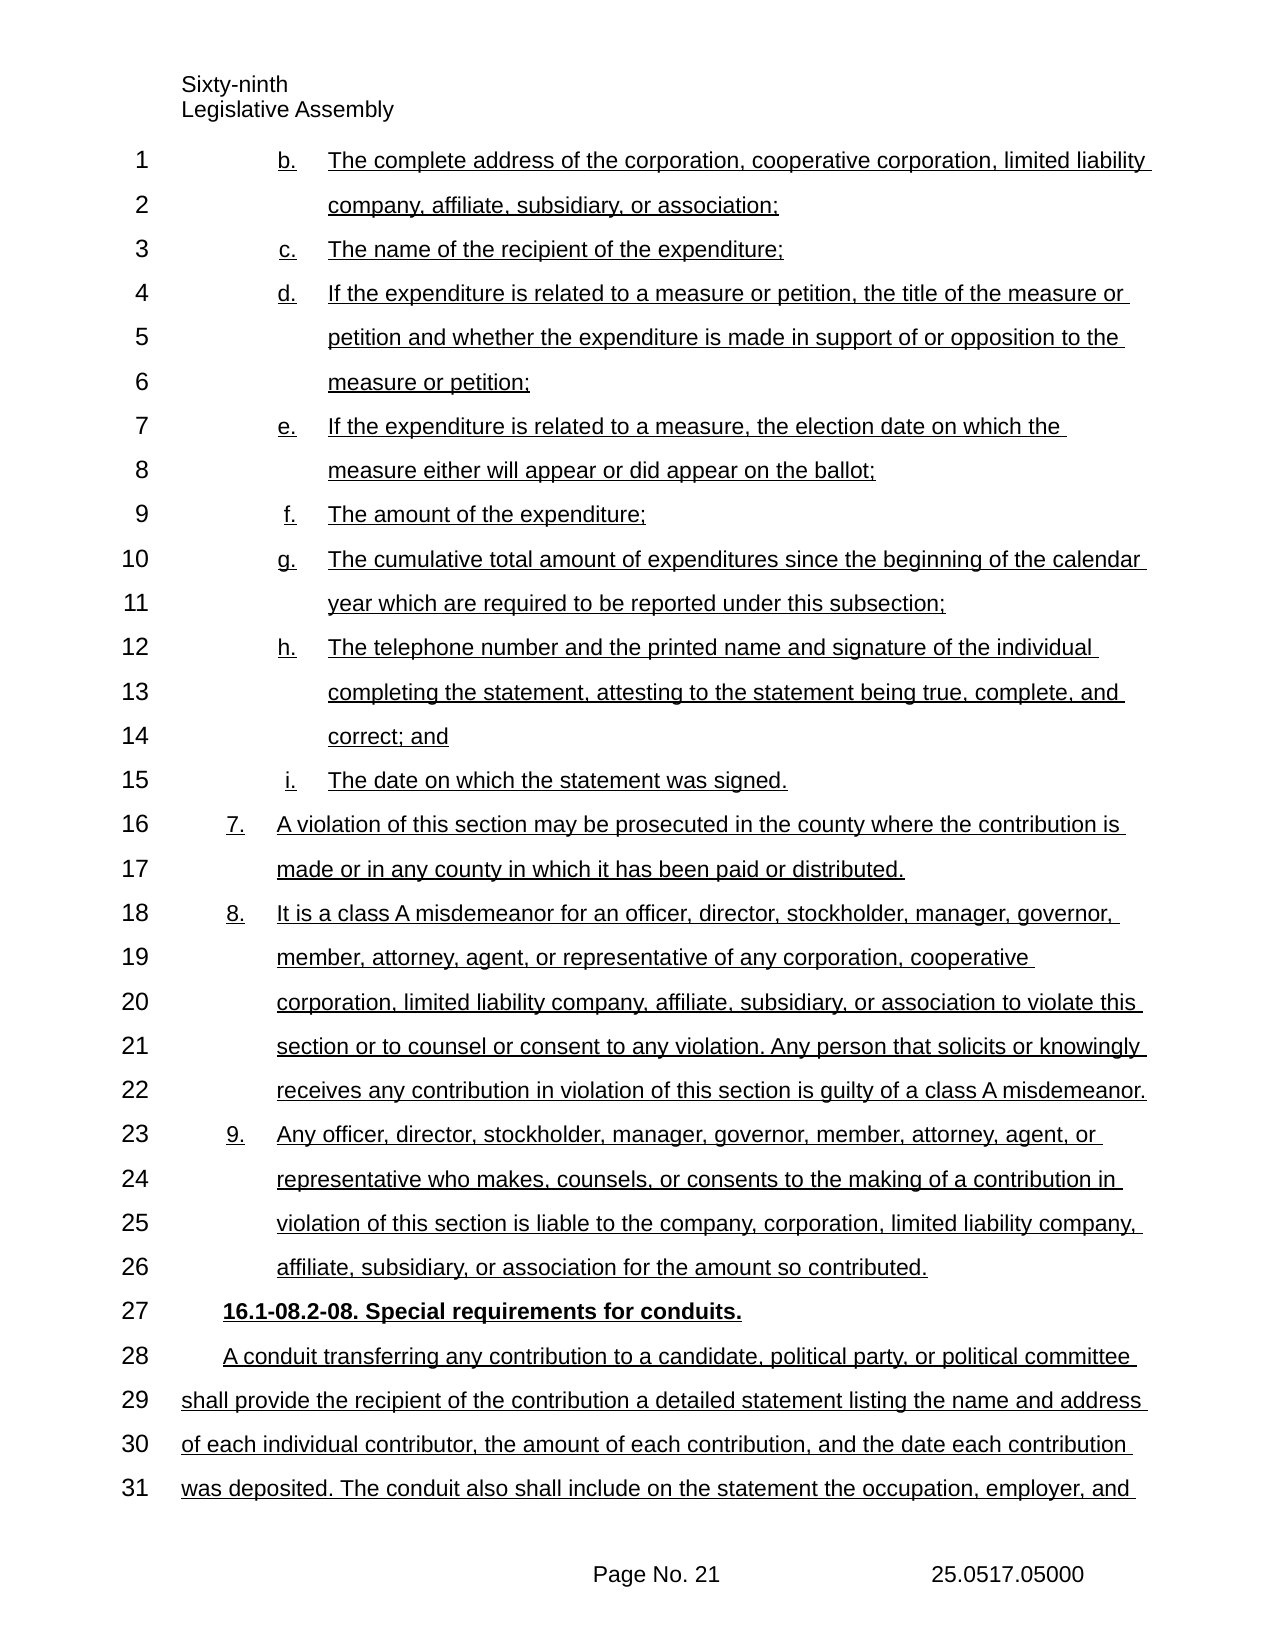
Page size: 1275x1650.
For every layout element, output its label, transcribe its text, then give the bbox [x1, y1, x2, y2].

text A conduit transferring any contribution to a candidate, political party, or political committee shall provide the recipient of the contribution a detailed statement listing the name and address of each individual contributor, the amount of each contribution, and the date each contribution was deposited. The conduit also shall include on the statement the occupation, employer, and [181, 1329, 1154, 1506]
text 8. It is a class A misdemeanor for an officer, director, stockholder, manager, governor, member, attorney, agent, or representative of any corporation, cooperative corporation, limited liability company, affiliate, subsidiary, or association to violate this section or to counsel or consent to any violation. Any person that solicits or knowingly receives any contribution in violation of this section is guilty of a class A misdemeanor. [181, 886, 1154, 1107]
text i. The date on which the statement was signed. [181, 753, 1154, 797]
text g. The cumulative total amount of expenditures since the beginning of the calendar year which are required to be reported under this subsection; [181, 532, 1154, 620]
text 9. Any officer, director, stockholder, manager, governor, member, attorney, agent, or representative who makes, counsels, or consents to the making of a contribution in violation of this section is liable to the company, corporation, limited liability company, affiliate, subsidiary, or association for the amount so contributed. [181, 1107, 1154, 1284]
subtitle 16.1‑08.2‑08. Special requirements for conduits. [181, 1284, 1154, 1329]
text e. If the expenditure is related to a measure, the election date on which the measure either will appear or did appear on the ballot; [181, 399, 1154, 487]
text b. The complete address of the corporation, cooperative corporation, limited liability company, affiliate, subsidiary, or association; [181, 133, 1154, 222]
text c. The name of the recipient of the expenditure; [181, 222, 1154, 266]
text f. The amount of the expenditure; [181, 487, 1154, 532]
text h. The telephone number and the printed name and signature of the individual completing the statement, attesting to the statement being true, complete, and correct; and [181, 620, 1154, 753]
text d. If the expenditure is related to a measure or petition, the title of the measure or petition and whether the expenditure is made in support of or opposition to the measure or petition; [181, 266, 1154, 399]
text 7. A violation of this section may be prosecuted in the county where the contribution is made or in any county in which it has been paid or distributed. [181, 797, 1154, 886]
